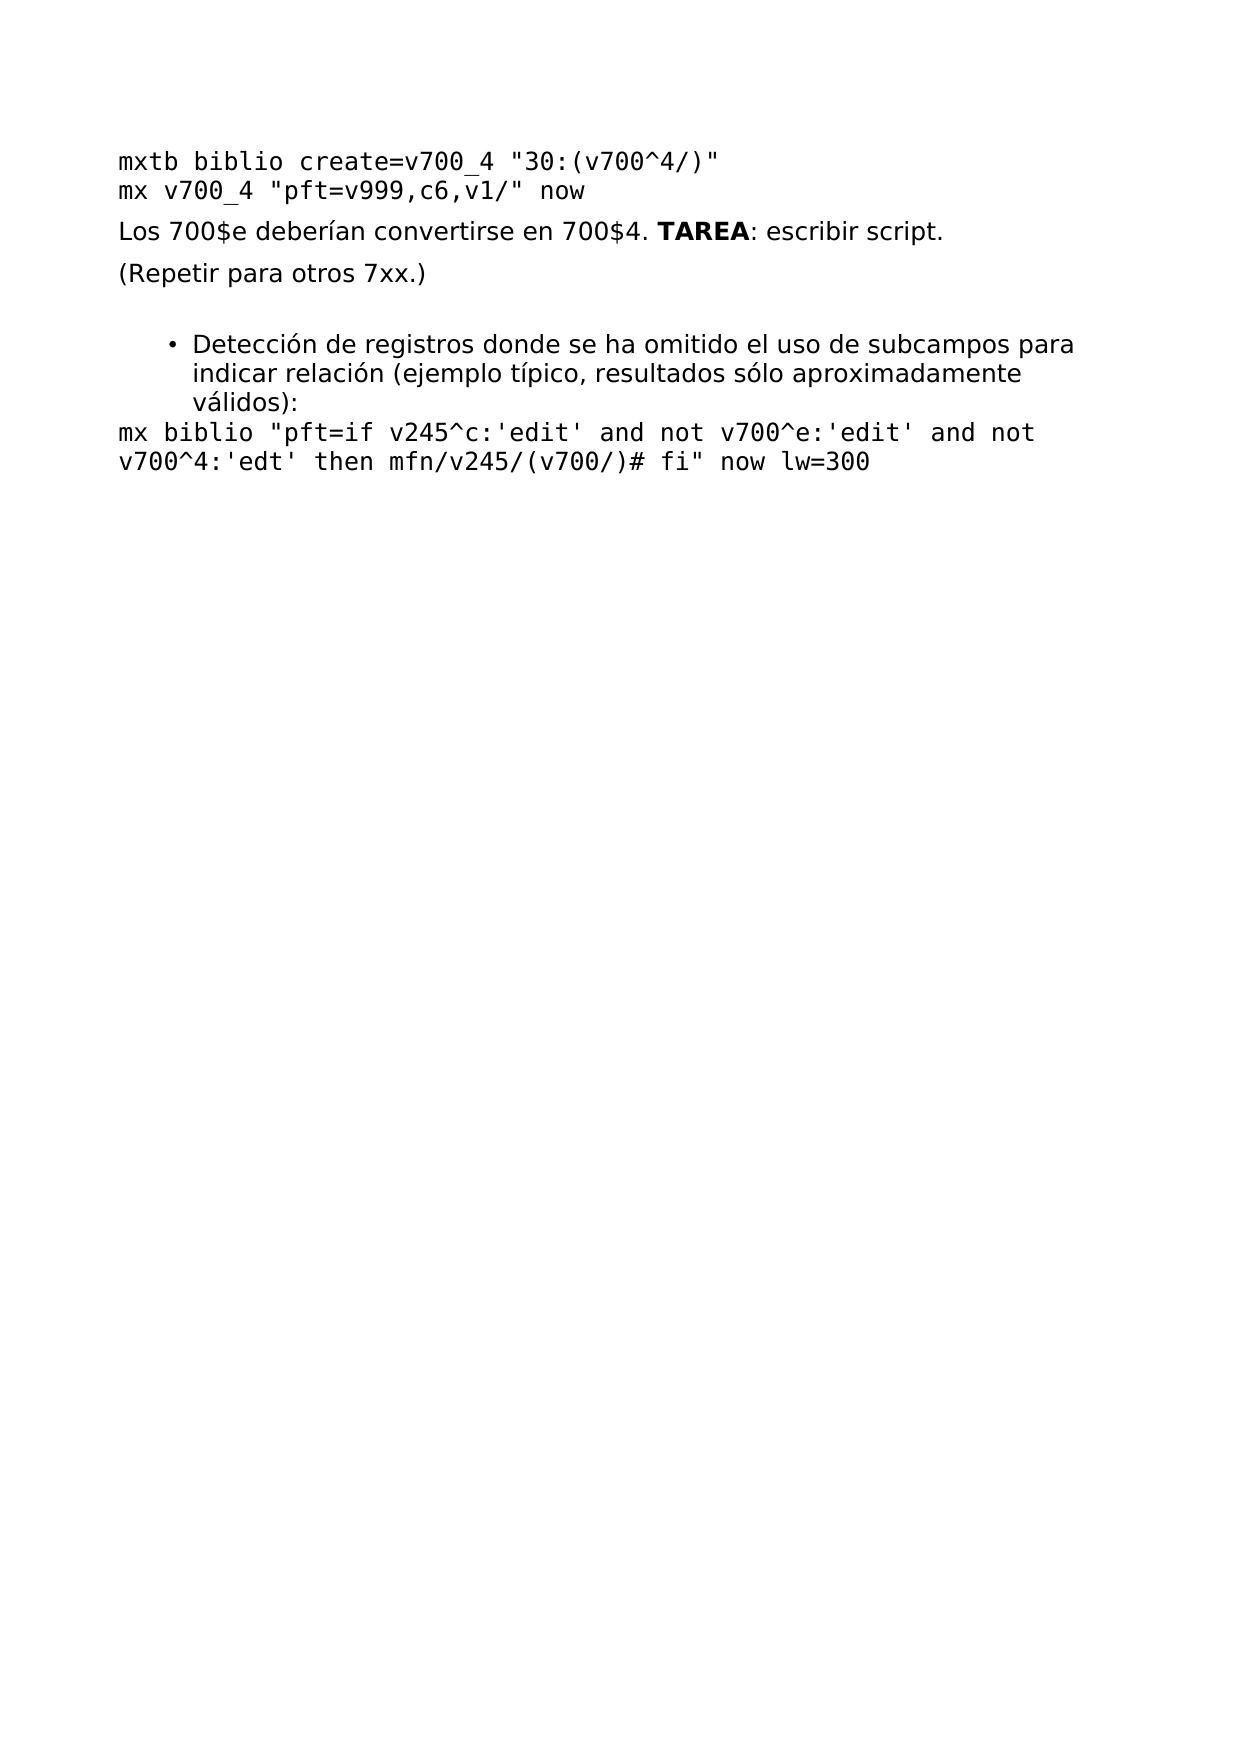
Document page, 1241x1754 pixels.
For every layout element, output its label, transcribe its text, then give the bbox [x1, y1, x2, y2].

text mxtb biblio create=v700_4 "30:(v700^4/)" mx v700_4 "pft=v999,c6,v1/" now [118, 118, 1122, 206]
text (Repetir para otros 7xx.) [118, 259, 1122, 288]
text Los 700$e deberían convertirse en 700$4. TAREA: escribir script. [118, 217, 1122, 247]
list Detección de registros donde se ha omitido el uso de subcampos para indicar relación (ejemplo típico, resultados sólo aproximadamente válidos): [177, 330, 1122, 418]
text mx biblio "pft=if v245^c:'edit' and not v700^e:'edit' and not v700^4:'edt' then mfn/v245/(v700/)# fi" now lw=300 [118, 418, 1122, 476]
